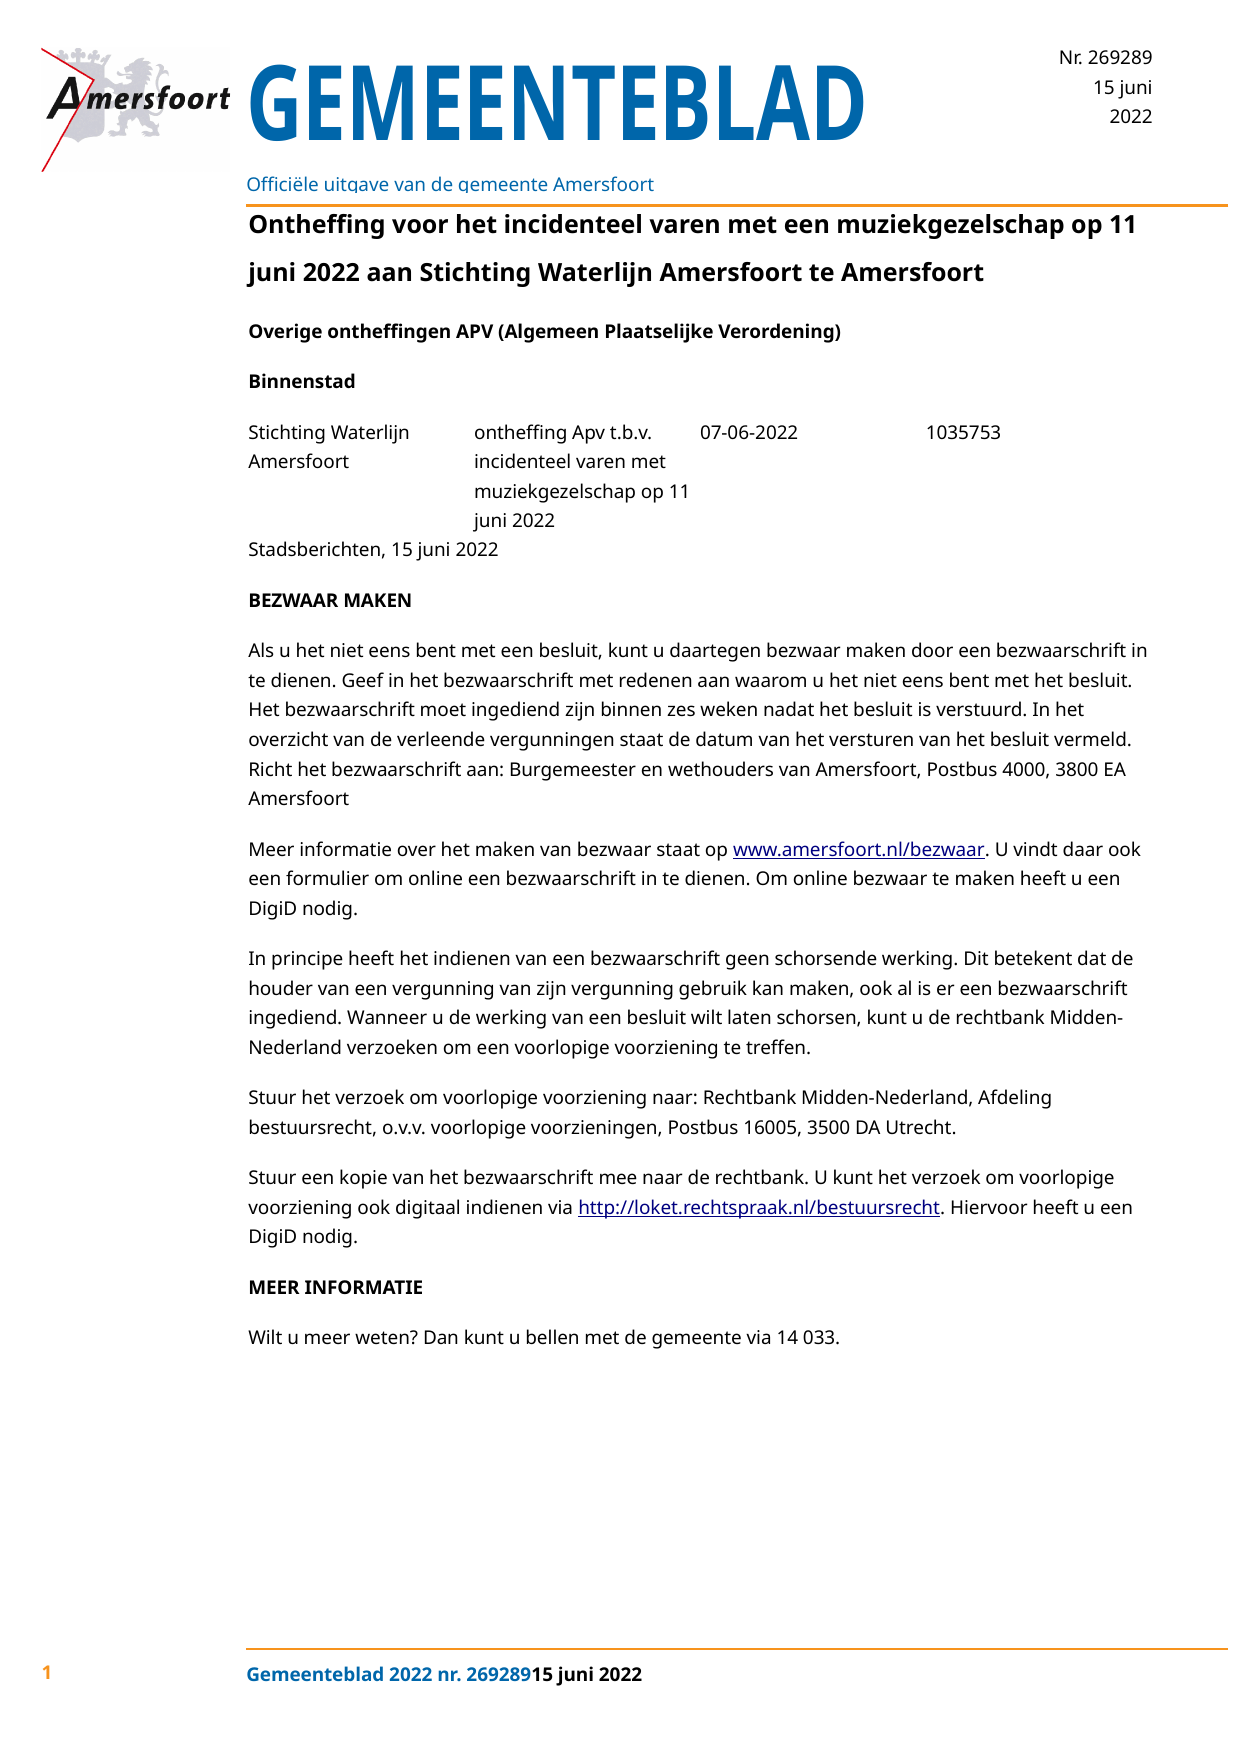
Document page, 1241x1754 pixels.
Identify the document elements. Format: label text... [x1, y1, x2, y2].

text Stadsberichten, 15 juni 2022 [248, 537, 1152, 562]
table_header Stichting Waterlijn Amersfoort [248, 419, 474, 533]
text Binnenstad [248, 368, 1152, 394]
text Stuur het verzoek om voorlopige voorziening naar: Rechtbank Midden-Nederland, Afdeling bestuursrecht, o.v.v. voorlopige voorzieningen, Postbus 16005, 3500 DA Utrecht. [248, 1084, 1152, 1140]
text Als u het niet eens bent met een besluit, kunt u daartegen bezwaar maken door een bezwaarschrift in te dienen. Geef in het bezwaarschrift met redenen aan waarom u het niet eens bent met het besluit. Het bezwaarschrift moet ingediend zijn binnen zes weken nadat het besluit is verstuurd. In het overzicht van de verleende vergunningen staat de datum van het versturen van het besluit vermeld. Richt het bezwaarschrift aan: Burgemeester en wethouders van Amersfoort, Postbus 4000, 3800 EA Amersfoort [248, 637, 1152, 811]
text Meer informatie over het maken van bezwaar staat op www.amersfoort.nl/bezwaar. U vindt daar ook een formulier om online een bezwaarschrift in te dienen. Om online bezwaar te maken heeft u een DigiD nodig. [248, 836, 1152, 921]
table_header 07-06-2022 [700, 419, 926, 533]
text Ontheffing voor het incidenteel varen met een muziekgezelschap op 11 juni 2022 aan Stichting Waterlijn Amersfoort te Amersfoort [248, 207, 1152, 288]
text BEZWAAR MAKEN [248, 587, 1152, 613]
text In principe heeft het indienen van een bezwaarschrift geen schorsende werking. Dit betekent dat de houder van een vergunning van zijn vergunning gebruik kan maken, ook al is er een bezwaarschrift ingediend. Wanneer u de werking van een besluit wilt laten schorsen, kunt u de rechtbank Midden-Nederland verzoeken om een voorlopige voorziening te treffen. [248, 945, 1152, 1060]
text MEER INFORMATIE [248, 1274, 1152, 1300]
text Overige ontheffingen APV (Algemeen Plaatselijke Verordening) [248, 318, 1152, 344]
text Stuur een kopie van het bezwaarschrift mee naar de rechtbank. U kunt het verzoek om voorlopige voorziening ook digitaal indienen via http://loket.rechtspraak.nl/bestuursrecht. Hiervoor heeft u een DigiD nodig. [248, 1164, 1152, 1249]
table_header ontheffing Apv t.b.v. incidenteel varen met muziekgezelschap op 11 juni 2022 [474, 419, 700, 533]
picture [41, 47, 231, 172]
text Wilt u meer weten? Dan kunt u bellen met de gemeente via 14 033. [248, 1324, 1152, 1350]
table_header 1035753 [926, 419, 1152, 533]
